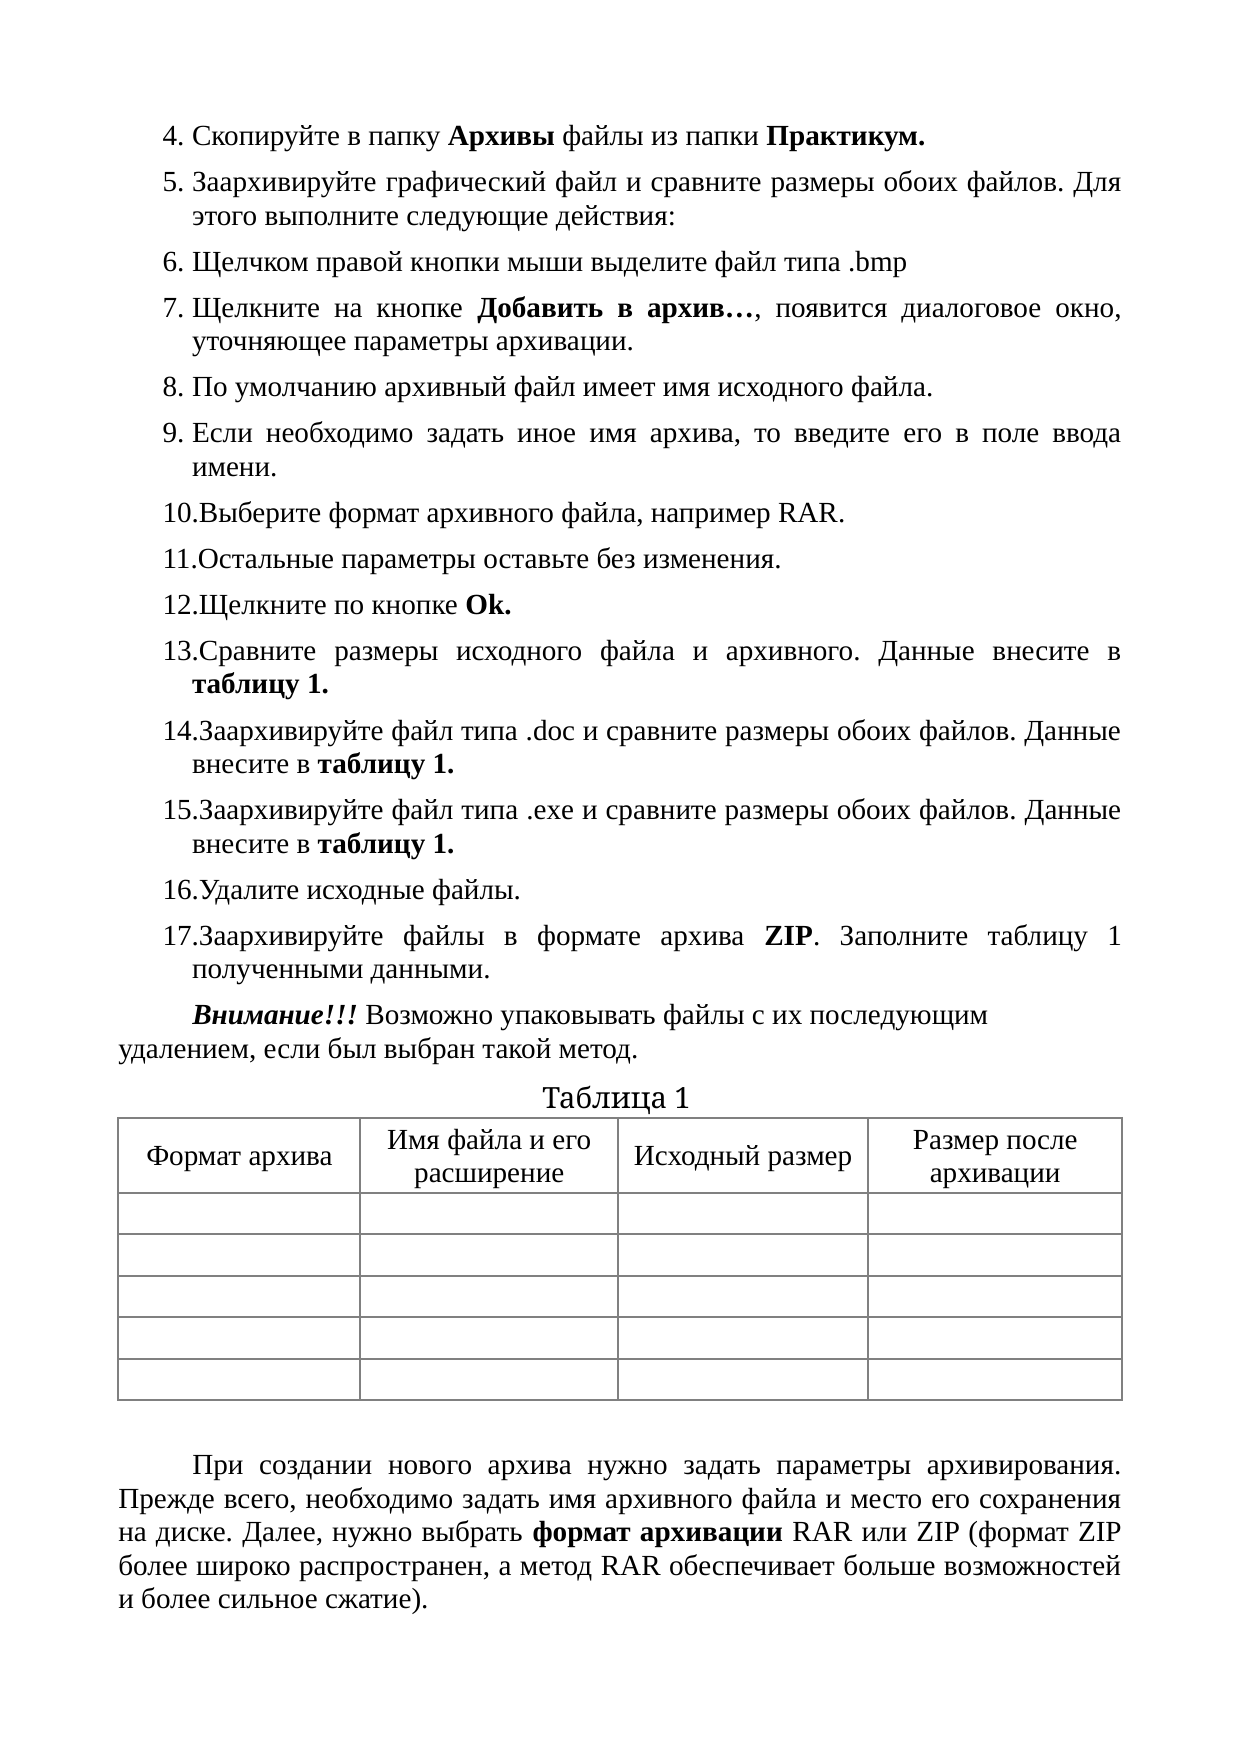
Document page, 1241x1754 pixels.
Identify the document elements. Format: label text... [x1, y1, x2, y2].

table_cell [361, 1360, 617, 1399]
table_cell [869, 1235, 1121, 1275]
text Таблица 1 [118, 1077, 1122, 1117]
table_cell [361, 1318, 617, 1358]
list Щелчком правой кнопки мыши выделите файл типа .bmp [162, 244, 1122, 277]
list Скопируйте в папку Архивы файлы из папки Практикум. [162, 118, 1122, 152]
table_cell [119, 1194, 359, 1233]
table_cell [869, 1277, 1121, 1316]
table_cell [869, 1318, 1121, 1358]
list Заархивируйте графический файл и сравните размеры обоих файлов. Для этого выполните следующие действия: [162, 164, 1122, 231]
text Внимание!!! Возможно упаковывать файлы с их последующим удалением, если был выбран такой метод. [118, 997, 1122, 1064]
list Щелкните на кнопке Добавить в архив…, появится диалоговое окно, уточняющее параметры архивации. [162, 290, 1122, 357]
list Заархивируйте файл типа .doc и сравните размеры обоих файлов. Данные внесите в таблицу 1. [162, 713, 1122, 780]
table_cell [119, 1235, 359, 1275]
text При создании нового архива нужно задать параметры архивирования. Прежде всего, необходимо задать имя архивного файла и место его сохранения на диске. Далее, нужно выбрать формат архивации RAR или ZIP (формат ZIP более широко распространен, а метод RAR обеспечивает больше возможностей и более сильное сжатие). [118, 1447, 1122, 1615]
table_cell [361, 1194, 617, 1233]
table_cell [119, 1277, 359, 1316]
list По умолчанию архивный файл имеет имя исходного файла. [162, 369, 1122, 403]
list Выберите формат архивного файла, например RAR. [162, 495, 1122, 528]
table_header Формат архива [119, 1119, 359, 1192]
table_cell [119, 1360, 359, 1399]
table_cell [361, 1235, 617, 1275]
table_cell [869, 1194, 1121, 1233]
table_cell [619, 1277, 867, 1316]
table_header Имя файла и его расширение [361, 1119, 617, 1192]
table_cell [869, 1360, 1121, 1399]
table_header Размер после архивации [869, 1119, 1121, 1192]
table_cell [619, 1194, 867, 1233]
table_cell [619, 1318, 867, 1358]
list Остальные параметры оставьте без изменения. [162, 541, 1122, 574]
table_cell [619, 1235, 867, 1275]
table_cell [361, 1277, 617, 1316]
list Заархивируйте файлы в формате архива ZIP. Заполните таблицу 1 полученными данными. [162, 918, 1122, 985]
list Сравните размеры исходного файла и архивного. Данные внесите в таблицу 1. [162, 633, 1122, 700]
list Удалите исходные файлы. [162, 872, 1122, 905]
table_cell [119, 1318, 359, 1358]
list Если необходимо задать иное имя архива, то введите его в поле ввода имени. [162, 415, 1122, 482]
list Заархивируйте файл типа .exe и сравните размеры обоих файлов. Данные внесите в таблицу 1. [162, 792, 1122, 859]
table_header Исходный размер [619, 1119, 867, 1192]
list Щелкните по кнопке Ok. [162, 587, 1122, 621]
table_cell [619, 1360, 867, 1399]
